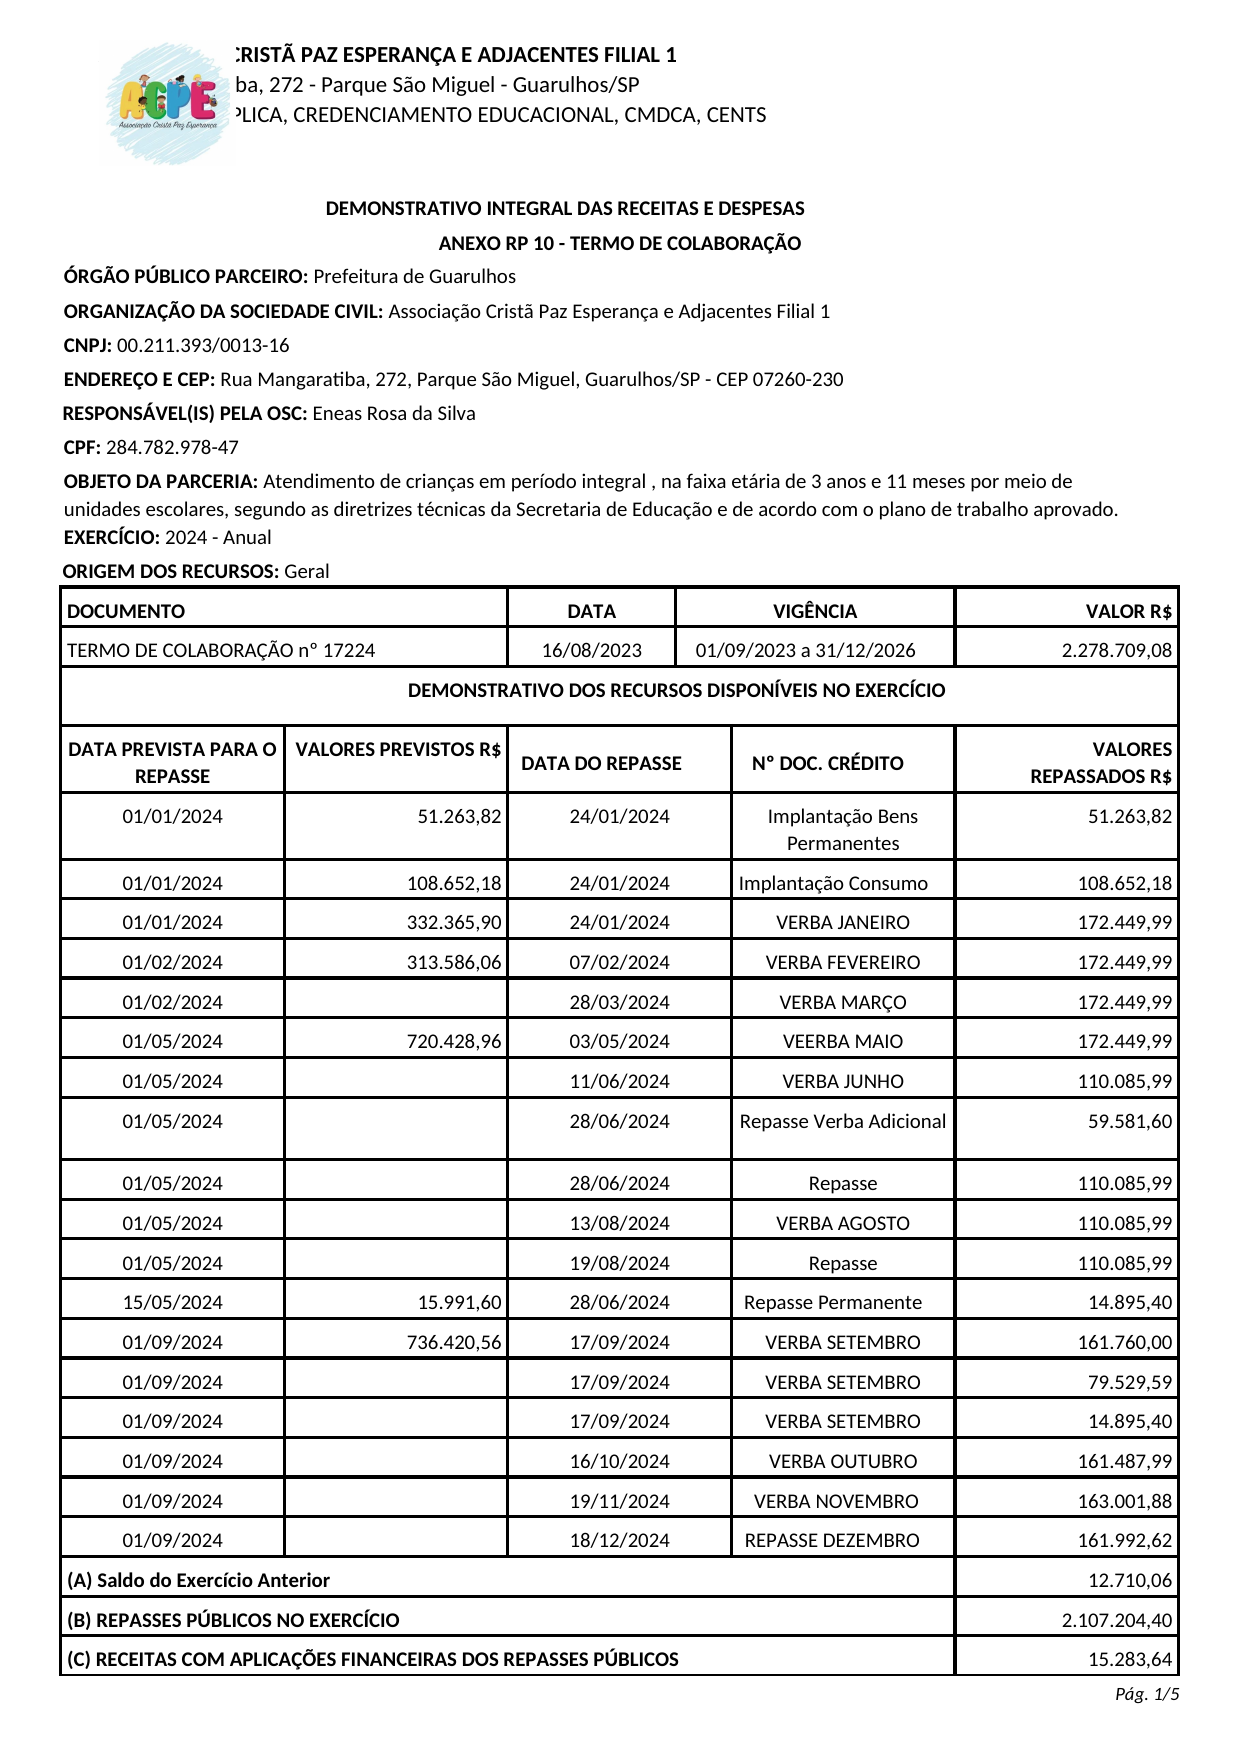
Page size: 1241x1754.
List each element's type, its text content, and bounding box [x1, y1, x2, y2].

table_cell 16/08/2023 [509, 628, 674, 665]
table_cell 28/06/2024 [509, 1099, 730, 1158]
table_cell [286, 1161, 506, 1198]
table_cell VERBA AGOSTO [733, 1201, 953, 1237]
table_cell 161.992,62 [957, 1518, 1177, 1555]
table_cell 01/05/2024 [62, 1099, 283, 1158]
table_cell (B) REPASSES PÚBLICOS NO EXERCÍCIO [62, 1598, 953, 1634]
table_cell 172.449,99 [957, 1019, 1177, 1056]
table_header DOCUMENTO [62, 589, 506, 625]
table_cell [955, 668, 1177, 724]
table_cell [286, 1360, 506, 1396]
table_cell 24/01/2024 [509, 900, 730, 937]
table_cell REPASSE DEZEMBRO [733, 1518, 953, 1555]
text DEMONSTRATIVO INTEGRAL DAS RECEITAS E DESPESAS [326, 196, 1181, 221]
table_cell 01/09/2024 [62, 1518, 283, 1555]
table_cell 28/06/2024 [509, 1280, 730, 1317]
table_cell [286, 1479, 506, 1515]
table_cell 720.428,96 [286, 1019, 506, 1056]
table_cell 24/01/2024 [509, 794, 730, 857]
table_cell [286, 980, 506, 1016]
table_cell VEERBA MAIO [733, 1019, 953, 1056]
table_cell 01/01/2024 [62, 794, 283, 857]
table_cell 18/12/2024 [509, 1518, 730, 1555]
table_cell VERBA SETEMBRO [733, 1360, 953, 1396]
table_cell DEMONSTRATIVO DOS RECURSOS DISPONÍVEIS NO EXERCÍCIO [62, 668, 955, 724]
table_cell VALORES PREVISTOS R$ [286, 727, 506, 791]
text ORGANIZAÇÃO DA SOCIEDADE CIVIL: Associação Cristã Paz Esperança e Adjacentes Filial 1 [64, 298, 1177, 323]
table_cell 108.652,18 [957, 861, 1177, 897]
text ANEXO RP 10 - TERMO DE COLABORAÇÃO [64, 230, 1176, 255]
table_cell VERBA JANEIRO [733, 900, 953, 937]
table_cell 13/08/2024 [509, 1201, 730, 1237]
table_cell 17/09/2024 [509, 1399, 730, 1436]
table_header VIGÊNCIA [677, 589, 953, 625]
table_cell [286, 1059, 506, 1096]
text ÓRGÃO PÚBLICO PARCEIRO: Prefeitura de Guarulhos [64, 264, 1177, 289]
table_cell 12.710,06 [957, 1558, 1177, 1594]
table_cell (A) Saldo do Exercício Anterior [62, 1558, 953, 1594]
table_cell 11/06/2024 [509, 1059, 730, 1096]
table_cell 01/02/2024 [62, 980, 283, 1016]
table_cell VERBA SETEMBRO [733, 1399, 953, 1436]
text ENDEREÇO E CEP: Rua Mangaratiba, 272, Parque São Miguel, Guarulhos/SP - CEP 07260-230 [64, 366, 1177, 391]
table_cell VERBA JUNHO [733, 1059, 953, 1096]
text CNPJ: 00.211.393/0013-16 [64, 332, 1177, 357]
table_cell Implantação Consumo [733, 861, 953, 897]
table_cell VERBA NOVEMBRO [733, 1479, 953, 1515]
table_cell 07/02/2024 [509, 940, 730, 976]
table_cell 172.449,99 [957, 980, 1177, 1016]
table_cell 28/06/2024 [509, 1161, 730, 1198]
table_cell [286, 1518, 506, 1555]
table_cell Repasse [733, 1161, 953, 1198]
text OBJETO DA PARCERIA: Atendimento de crianças em período integral , na faixa etária de 3 anos e 11 meses por meio de unidades escolares, segundo as diretrizes técnicas da Secretaria de Educação e de acordo com o plano de trabalho aprovado. EXERCÍCIO: 2024 - Anual [64, 468, 1148, 549]
table_cell 01/01/2024 [62, 900, 283, 937]
table_cell 313.586,06 [286, 940, 506, 976]
table_cell DATA DO REPASSE [509, 727, 730, 791]
table_cell 19/08/2024 [509, 1240, 730, 1277]
table_cell 01/05/2024 [62, 1059, 283, 1096]
table_header DATA [509, 589, 674, 625]
table_cell VERBA FEVEREIRO [733, 940, 953, 976]
table_cell 2.278.709,08 [957, 628, 1177, 665]
table_cell VERBA MARÇO [733, 980, 953, 1016]
table_cell 19/11/2024 [509, 1479, 730, 1515]
table_cell 01/09/2024 [62, 1399, 283, 1436]
table_cell 161.760,00 [957, 1320, 1177, 1356]
table_cell VERBA SETEMBRO [733, 1320, 953, 1356]
table_cell 110.085,99 [957, 1240, 1177, 1277]
table_cell VALORES REPASSADOS R$ [957, 727, 1177, 791]
table_cell 17/09/2024 [509, 1360, 730, 1396]
table_header VALOR R$ [957, 589, 1177, 625]
text ORIGEM DOS RECURSOS: Geral [62, 558, 1181, 583]
table_cell Repasse Permanente [733, 1280, 953, 1317]
table_cell 01/01/2024 [62, 861, 283, 897]
table_cell Implantação Bens Permanentes [733, 794, 953, 857]
table_cell 108.652,18 [286, 861, 506, 897]
table_cell 28/03/2024 [509, 980, 730, 1016]
table_cell 2.107.204,40 [957, 1598, 1177, 1634]
table_cell 51.263,82 [957, 794, 1177, 857]
table_cell [286, 1201, 506, 1237]
table_cell 17/09/2024 [509, 1320, 730, 1356]
table_cell Repasse Verba Adicional [733, 1099, 953, 1158]
table_cell TERMO DE COLABORAÇÃO nº 17224 [62, 628, 506, 665]
table_cell 59.581,60 [957, 1099, 1177, 1158]
table_cell 172.449,99 [957, 900, 1177, 937]
table_cell 01/09/2024 [62, 1360, 283, 1396]
table_cell 172.449,99 [957, 940, 1177, 976]
table_cell 332.365,90 [286, 900, 506, 937]
table_cell 163.001,88 [957, 1479, 1177, 1515]
table_cell 01/09/2023 a 31/12/2026 [677, 628, 953, 665]
table_cell 79.529,59 [957, 1360, 1177, 1396]
table_cell 03/05/2024 [509, 1019, 730, 1056]
table_cell [286, 1240, 506, 1277]
table_cell [286, 1399, 506, 1436]
table_cell [286, 1439, 506, 1475]
text RESPONSÁVEL(IS) PELA OSC: Eneas Rosa da Silva [62, 400, 1181, 425]
table_cell 110.085,99 [957, 1201, 1177, 1237]
table_cell 01/09/2024 [62, 1479, 283, 1515]
table_cell 736.420,56 [286, 1320, 506, 1356]
table_cell 01/05/2024 [62, 1201, 283, 1237]
table_cell 14.895,40 [957, 1399, 1177, 1436]
table_cell 01/05/2024 [62, 1161, 283, 1198]
table_cell 14.895,40 [957, 1280, 1177, 1317]
table_cell 01/05/2024 [62, 1019, 283, 1056]
table_cell DATA PREVISTA PARA O REPASSE [62, 727, 283, 791]
table_cell 161.487,99 [957, 1439, 1177, 1475]
table_cell 110.085,99 [957, 1059, 1177, 1096]
table_cell 01/09/2024 [62, 1320, 283, 1356]
table_cell 110.085,99 [957, 1161, 1177, 1198]
table_cell 15.991,60 [286, 1280, 506, 1317]
table_cell Nº DOC. CRÉDITO [733, 727, 953, 791]
table_cell 01/05/2024 [62, 1240, 283, 1277]
table_cell VERBA OUTUBRO [733, 1439, 953, 1475]
table_cell 51.263,82 [286, 794, 506, 857]
table_cell 01/02/2024 [62, 940, 283, 976]
table_cell 24/01/2024 [509, 861, 730, 897]
table_cell 15/05/2024 [62, 1280, 283, 1317]
table_cell 16/10/2024 [509, 1439, 730, 1475]
text CPF: 284.782.978-47 [64, 434, 1177, 459]
table_cell [286, 1099, 506, 1158]
table_cell 01/09/2024 [62, 1439, 283, 1475]
table_cell Repasse [733, 1240, 953, 1277]
table_cell (C) RECEITAS COM APLICAÇÕES FINANCEIRAS DOS REPASSES PÚBLICOS [62, 1637, 953, 1674]
table_cell 15.283,64 [957, 1637, 1177, 1674]
